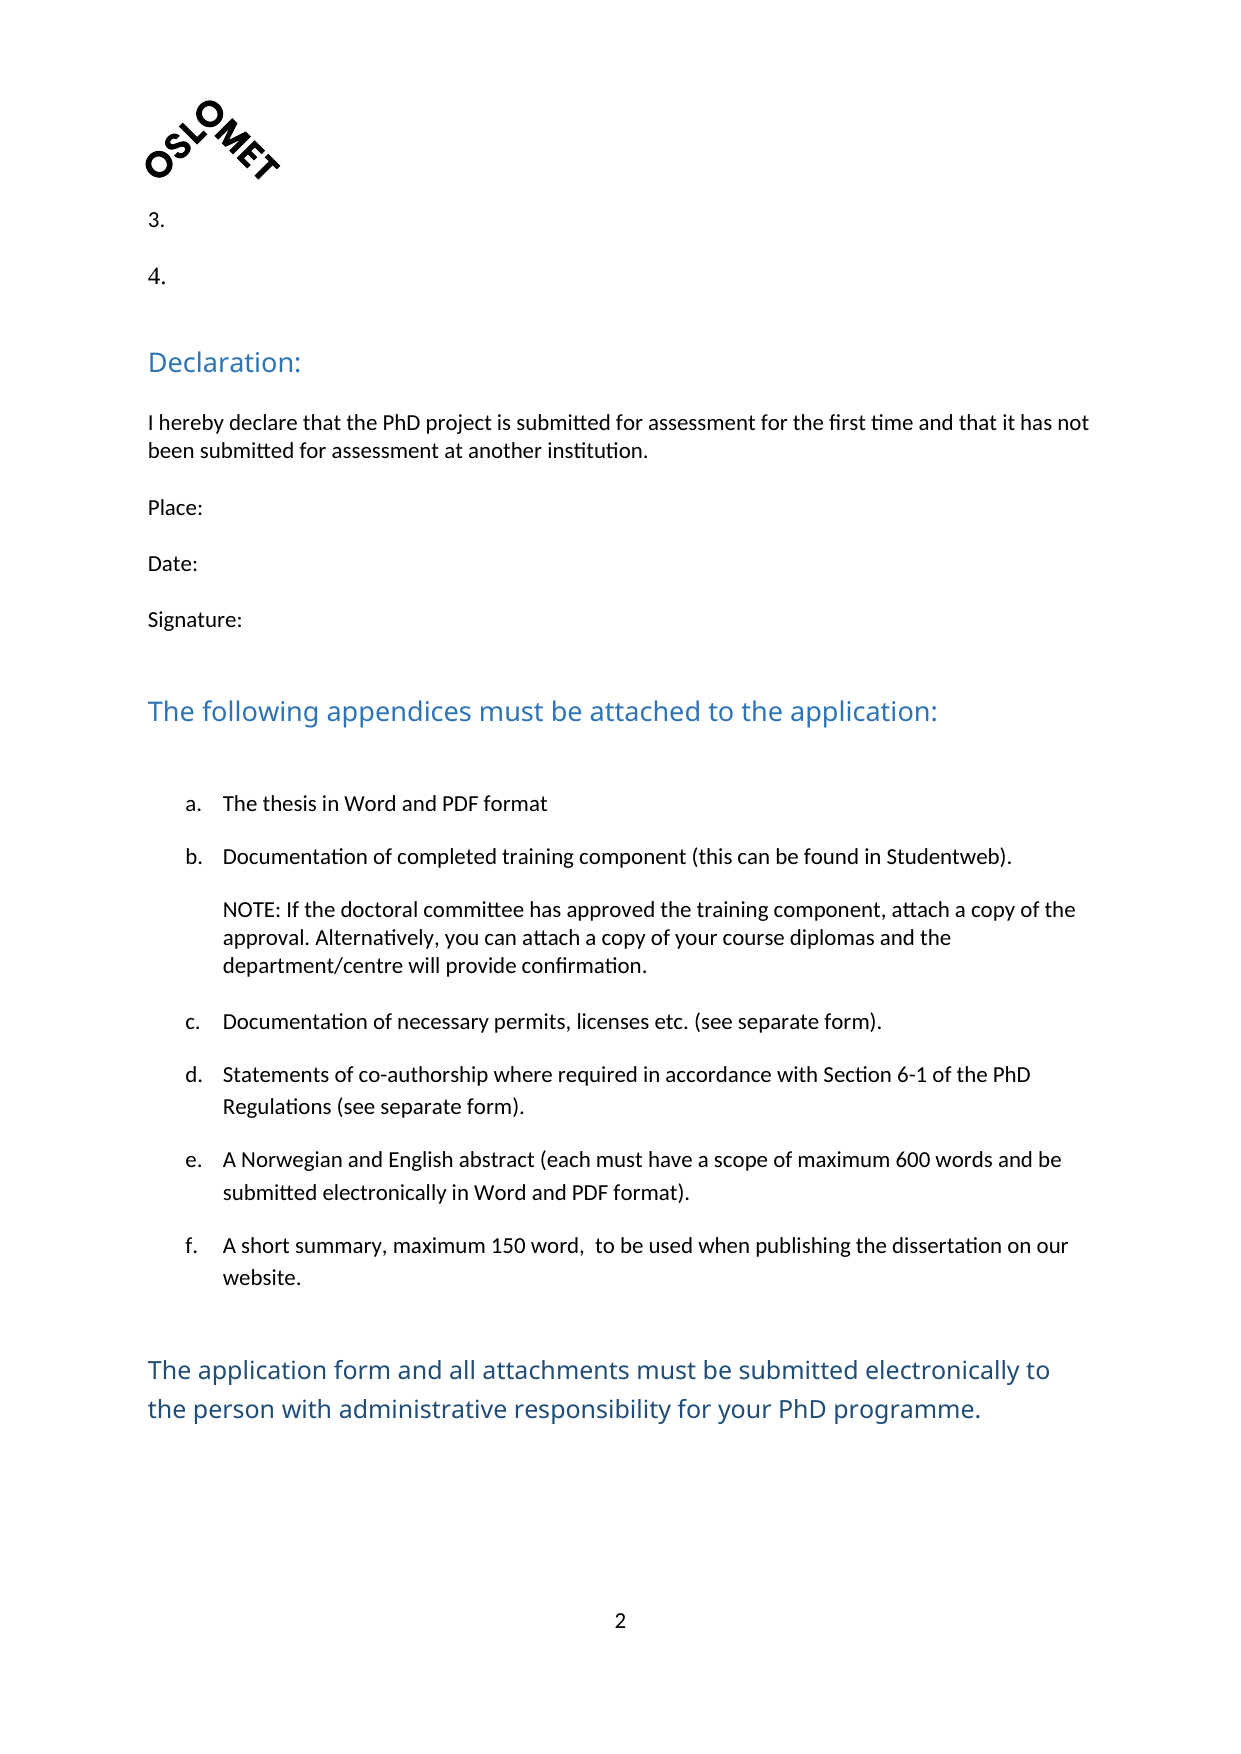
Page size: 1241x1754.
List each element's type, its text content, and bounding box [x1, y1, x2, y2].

subtitle The application form and all attachments must be submitted electronically to the person with administrative responsibility for your PhD programme. [148, 1352, 1093, 1426]
list A Norwegian and English abstract (each must have a scope of maximum 600 words and be submitted electronically in Word and PDF format). [185, 1146, 1093, 1206]
text Date: [148, 549, 1093, 605]
list Documentation of completed training component (this can be found in Studentweb). [185, 842, 1093, 870]
text Place: [148, 493, 1093, 549]
list The thesis in Word and PDF format [185, 789, 1093, 817]
text I hereby declare that the PhD project is submitted for assessment for the first time and that it has not been submitted for assessment at another institution. [148, 408, 1093, 464]
list A short summary, maximum 150 word, to be used when publishing the dissertation on our website. [185, 1231, 1093, 1323]
text Declaration: [148, 344, 1093, 408]
text Signature: [148, 605, 1093, 633]
list Statements of co-authorship where required in accordance with Section 6-1 of the PhD Regulations (see separate form). [185, 1060, 1093, 1121]
subtitle The following appendices must be attached to the application: [148, 693, 1093, 730]
list NOTE: If the doctoral committee has approved the training component, attach a copy of the approval. Alternatively, you can attach a copy of your course diplomas and the department/centre will provide confirmation. [223, 895, 1093, 979]
list Documentation of necessary permits, licenses etc. (see separate form). [185, 1007, 1093, 1035]
text 4. [148, 261, 1093, 290]
text 3. [148, 205, 1093, 233]
